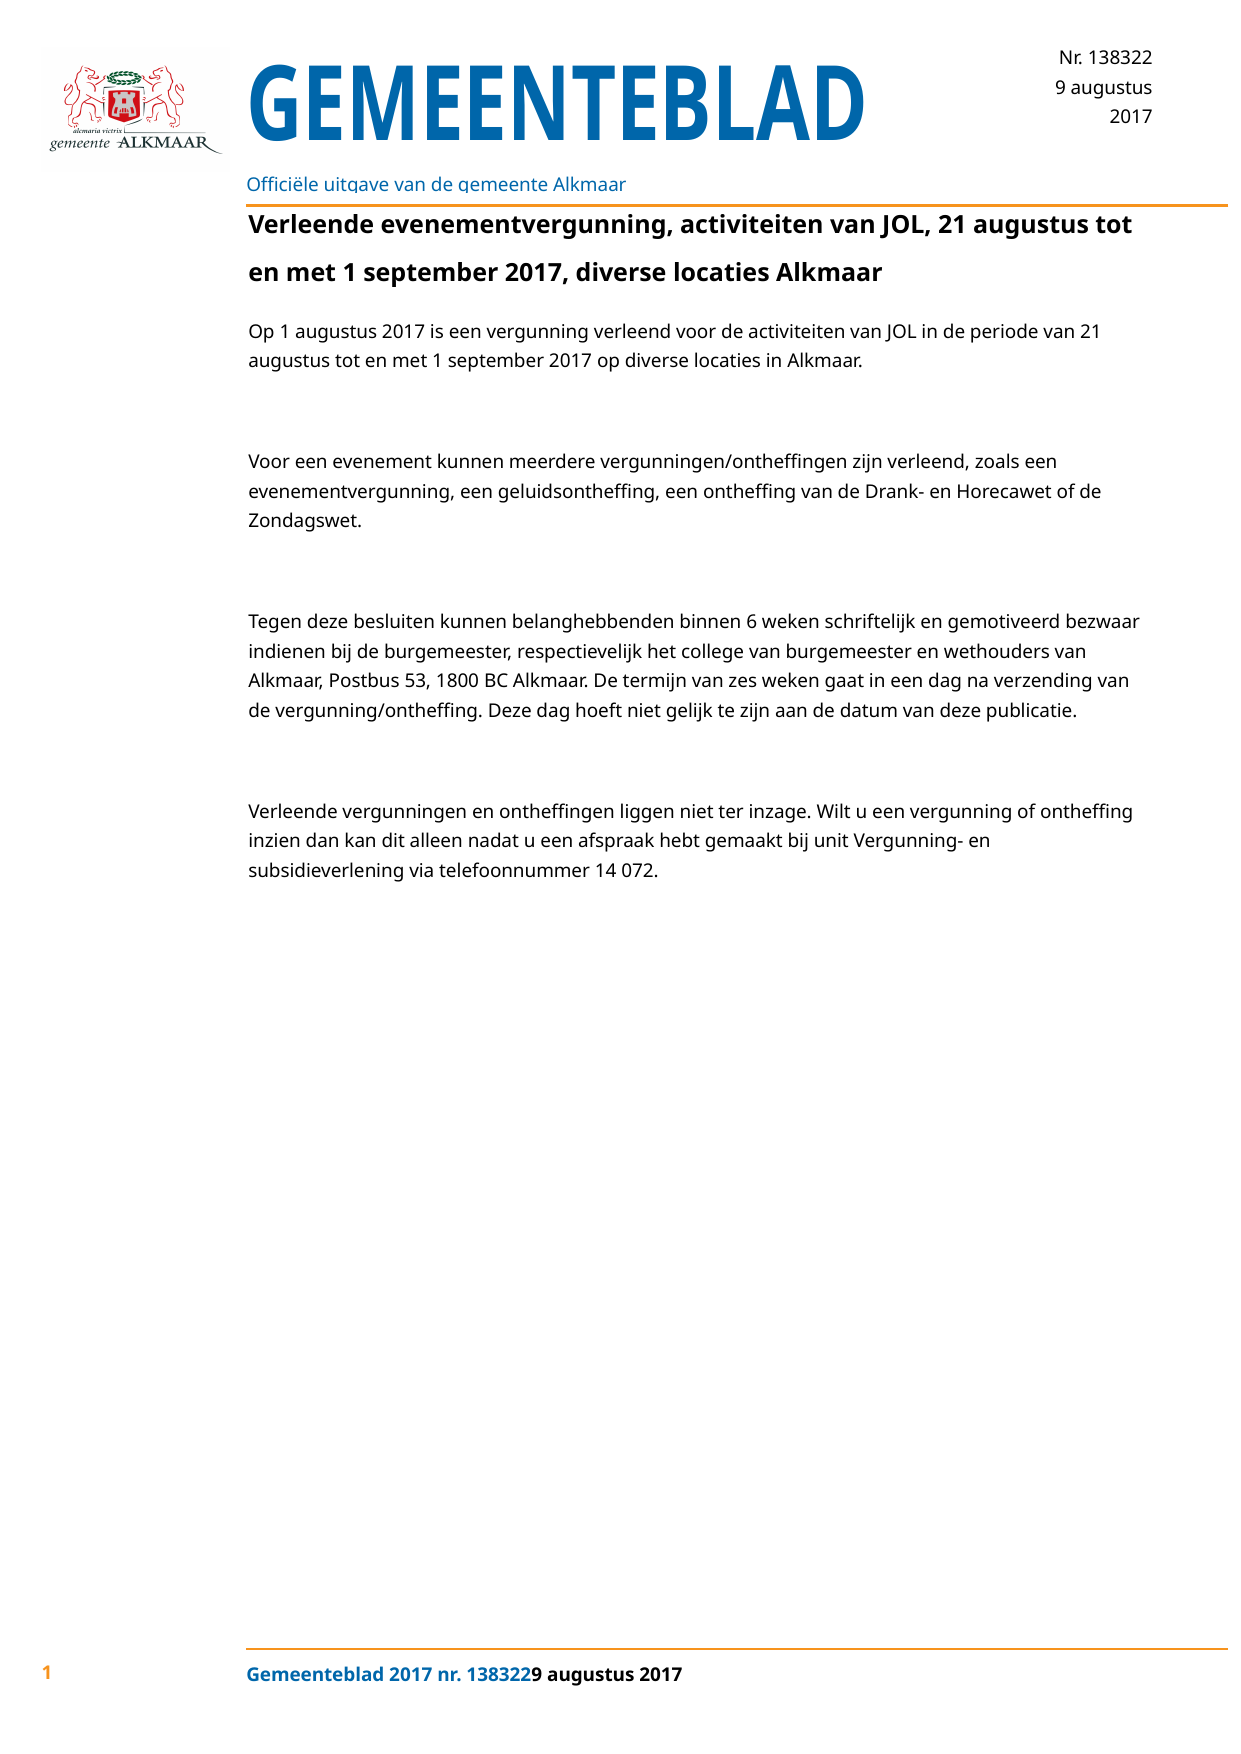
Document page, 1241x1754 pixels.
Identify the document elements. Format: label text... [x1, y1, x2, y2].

text Voor een evenement kunnen meerdere vergunningen/ontheffingen zijn verleend, zoals een evenementvergunning, een geluidsontheffing, een ontheffing van de Drank- en Horecawet of de Zondagswet. [248, 448, 1152, 533]
text Op 1 augustus 2017 is een vergunning verleend voor de activiteiten van JOL in de periode van 21 augustus tot en met 1 september 2017 op diverse locaties in Alkmaar. [248, 318, 1152, 373]
text Tegen deze besluiten kunnen belanghebbenden binnen 6 weken schriftelijk en gemotiveerd bezwaar indienen bij de burgemeester, respectievelijk het college van burgemeester en wethouders van Alkmaar, Postbus 53, 1800 BC Alkmaar. De termijn van zes weken gaat in een dag na verzending van de vergunning/ontheffing. Deze dag hoeft niet gelijk te zijn aan de datum van deze publicatie. [248, 608, 1152, 723]
text Verleende evenementvergunning, activiteiten van JOL, 21 augustus tot en met 1 september 2017, diverse locaties Alkmaar [248, 207, 1152, 288]
picture [41, 47, 231, 172]
text Verleende vergunningen en ontheffingen liggen niet ter inzage. Wilt u een vergunning of ontheffing inzien dan kan dit alleen nadat u een afspraak hebt gemaakt bij unit Vergunning- en subsidieverlening via telefoonnummer 14 072. [248, 798, 1152, 883]
